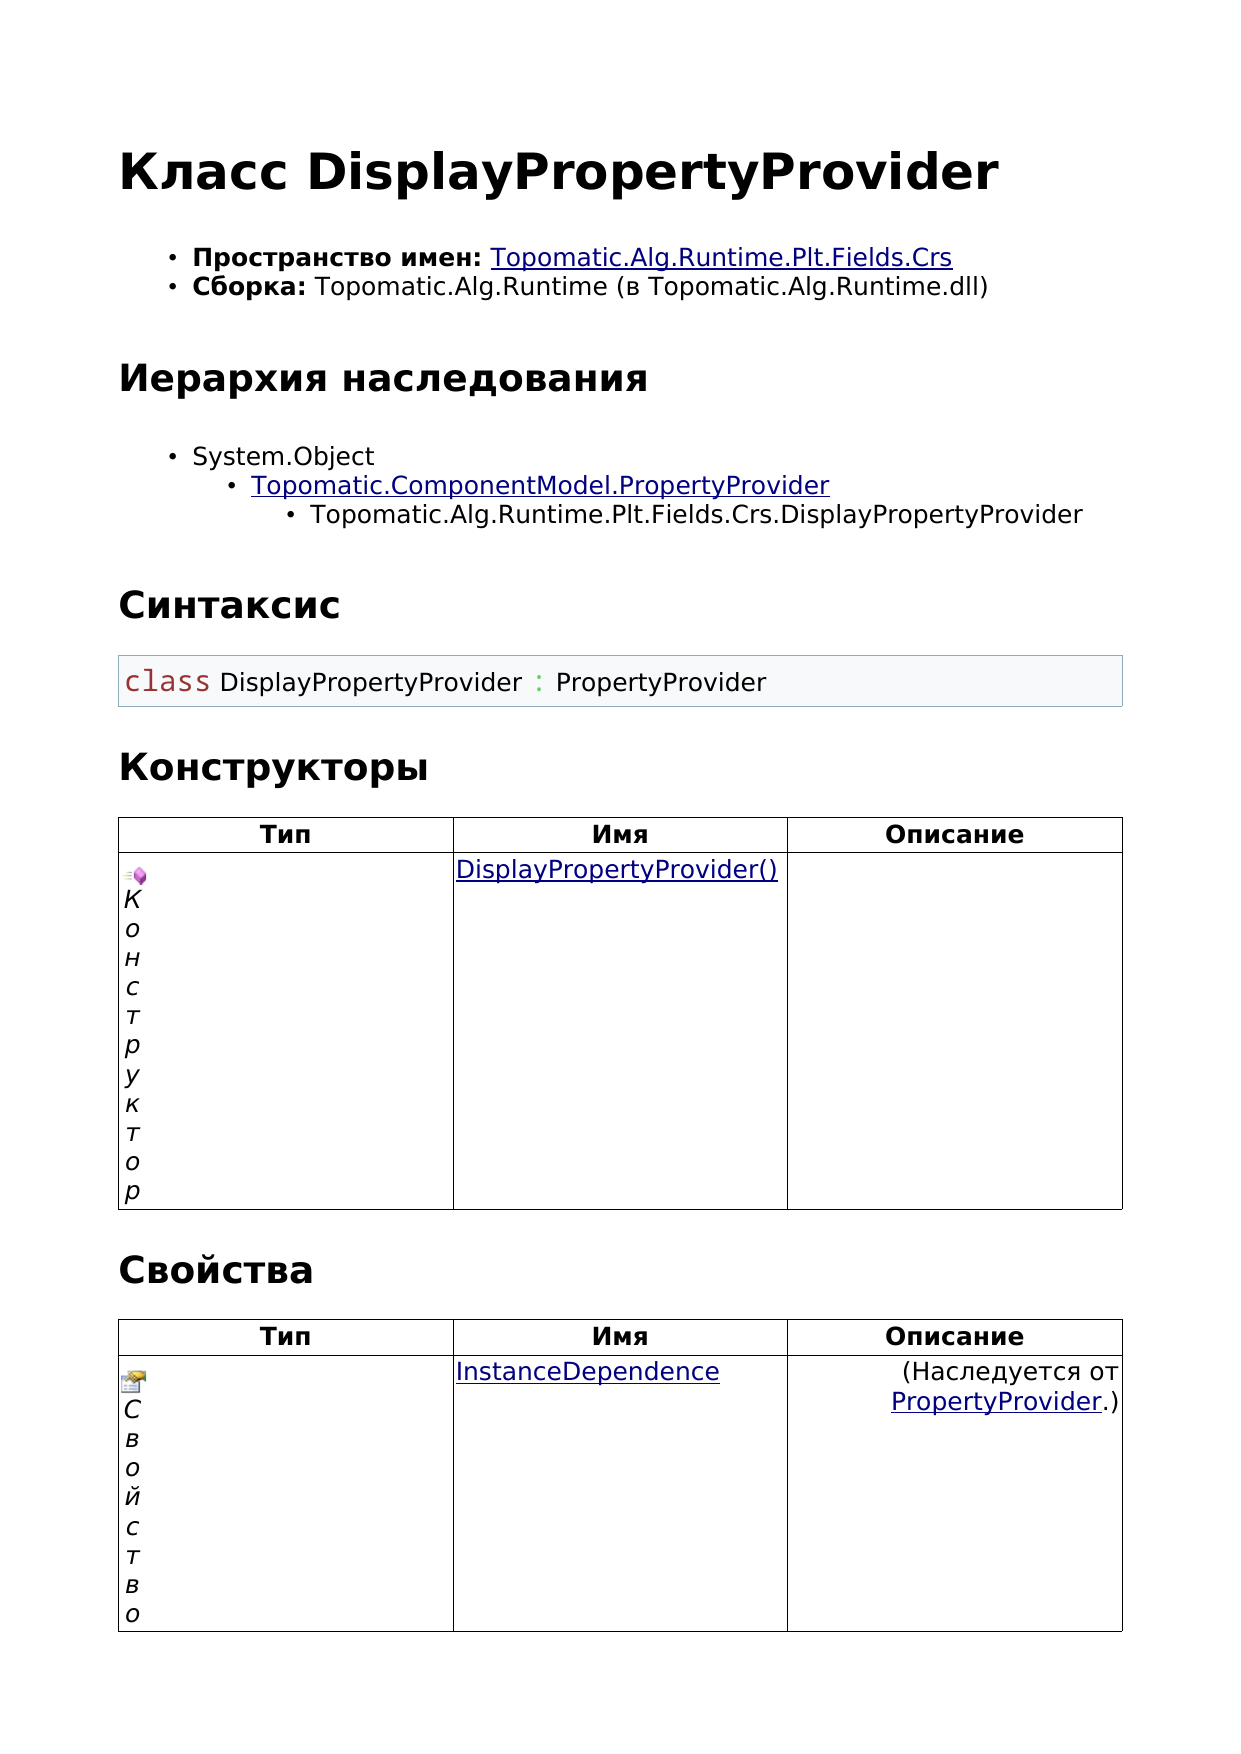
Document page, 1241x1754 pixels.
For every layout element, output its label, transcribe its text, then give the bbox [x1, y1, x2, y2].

list System.Object [177, 442, 1122, 471]
table_header Имя [454, 818, 787, 852]
list Topomatic.ComponentModel.PropertyProvider [236, 471, 1122, 500]
table_header Описание [788, 818, 1122, 852]
table_cell [119, 1356, 453, 1631]
subtitle Синтаксис [118, 584, 1122, 627]
table_cell [788, 853, 1122, 1208]
table_cell InstanceDependence [454, 1356, 787, 1631]
picture [121, 1370, 147, 1395]
subtitle Конструкторы [118, 746, 1122, 790]
table_header Тип [119, 1320, 453, 1354]
table_header Тип [119, 818, 453, 852]
table_cell [119, 853, 453, 1208]
table_header Описание [788, 1320, 1122, 1354]
table_header class DisplayPropertyProvider : PropertyProvider [119, 656, 1122, 706]
list Сборка: Topomatic.Alg.Runtime (в Topomatic.Alg.Runtime.dll) [177, 272, 1122, 302]
table_cell DisplayPropertyProvider() [454, 853, 787, 1208]
list Пространство имен: Topomatic.Alg.Runtime.Plt.Fields.Crs [177, 243, 1122, 272]
list Topomatic.Alg.Runtime.Plt.Fields.Crs.DisplayPropertyProvider [295, 500, 1122, 529]
picture [121, 867, 147, 885]
subtitle Класс DisplayPropertyProvider [118, 143, 1122, 201]
subtitle Свойства [118, 1248, 1122, 1292]
table_cell (Наследуется от PropertyProvider.) [788, 1356, 1122, 1631]
subtitle Иерархия наследования [118, 356, 1122, 400]
table_header Имя [454, 1320, 787, 1354]
